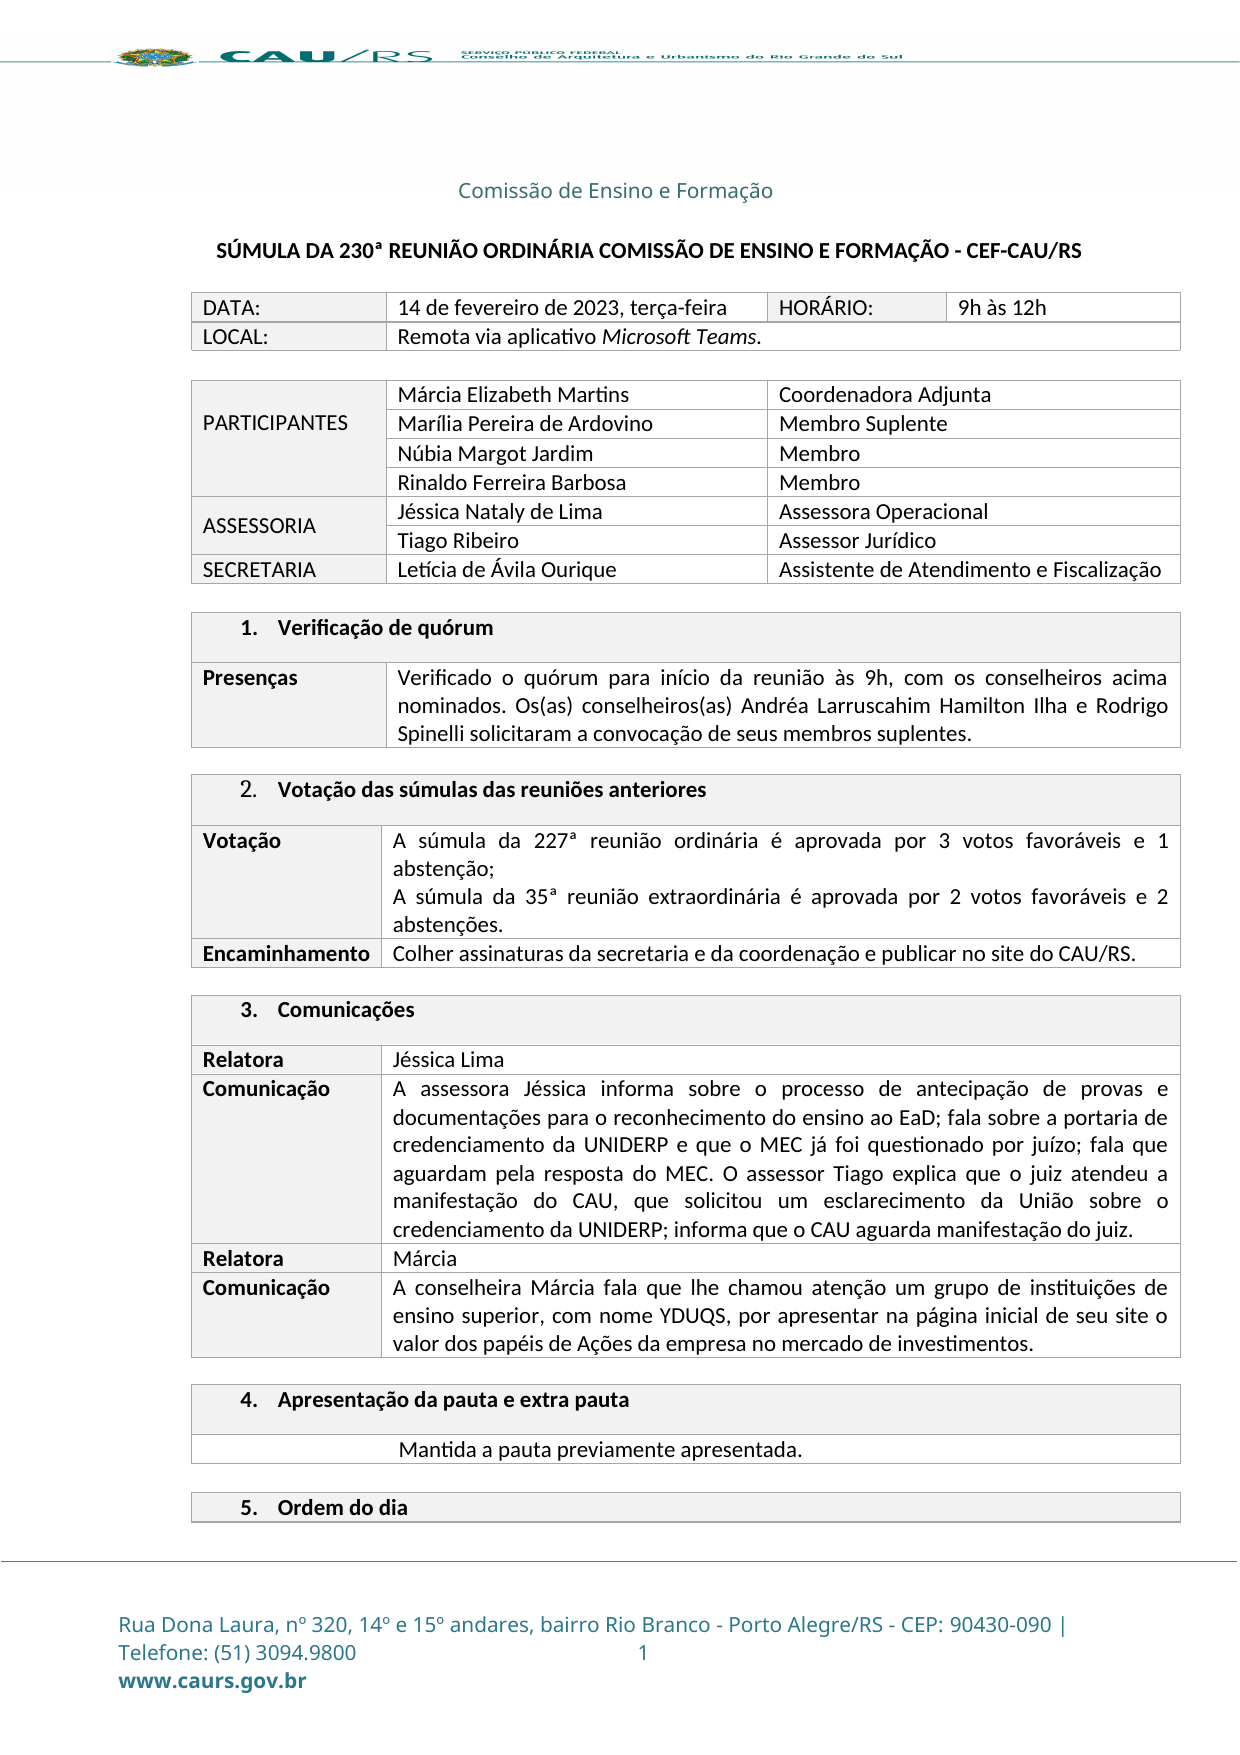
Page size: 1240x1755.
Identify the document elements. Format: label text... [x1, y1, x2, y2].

table_cell [191, 584, 1181, 612]
table_cell Votação [192, 826, 381, 938]
table_cell Votação das súmulas das reuniões anteriores [192, 775, 1180, 825]
text SÚMULA DA 230ª REUNIÃO ORDINÁRIA COMISSÃO DE ENSINO E FORMAÇÃO - CEF-CAU/RS [177, 236, 1121, 264]
table_cell Assistente de Atendimento e Fiscalização [768, 555, 1180, 583]
table_cell [191, 748, 1181, 774]
table_cell Membro Suplente [768, 410, 1180, 438]
table_cell Encaminhamento [192, 939, 381, 967]
table_cell Comunicação [192, 1273, 381, 1357]
table_cell LOCAL: [192, 323, 386, 350]
table_cell Núbia Margot Jardim [387, 439, 767, 467]
table_cell Colher assinaturas da secretaria e da coordenação e publicar no site do CAU/RS. [382, 939, 1180, 967]
table_cell A assessora Jéssica informa sobre o processo de antecipação de provas e documentações para o reconhecimento do ensino ao EaD; fala sobre a portaria de credenciamento da UNIDERP e que o MEC já foi questionado por juízo; fala que aguardam pela resposta do MEC. O assessor Tiago explica que o juiz atendeu a manifestação do CAU, que solicitou um esclarecimento da União sobre o credenciamento da UNIDERP; informa que o CAU aguarda manifestação do juiz. [382, 1075, 1180, 1243]
table_cell A conselheira Márcia fala que lhe chamou atenção um grupo de instituições de ensino superior, com nome YDUQS, por apresentar na página inicial de seu site o valor dos papéis de Ações da empresa no mercado de investimentos. [382, 1273, 1180, 1357]
table_cell Mantida a pauta previamente apresentada. [192, 1435, 1180, 1463]
table_cell ASSESSORIA [192, 497, 386, 554]
table_cell A súmula da 227ª reunião ordinária é aprovada por 3 votos favoráveis e 1 abstenção; A súmula da 35ª reunião extraordinária é aprovada por 2 votos favoráveis e 2 abstenções. [382, 826, 1180, 938]
table_cell [191, 968, 1181, 994]
table_cell [191, 1464, 1181, 1492]
table_cell Assessor Jurídico [768, 526, 1180, 554]
table_cell Assessora Operacional [768, 497, 1180, 525]
table_cell Ordem do dia [192, 1493, 1180, 1521]
table_cell Membro [768, 439, 1180, 467]
table_cell Letícia de Ávila Ourique [387, 555, 767, 583]
table_cell Apresentação da pauta e extra pauta [192, 1385, 1180, 1434]
table_cell Márcia Elizabeth Martins [387, 381, 767, 408]
table_cell Comunicações [192, 996, 1180, 1044]
table_cell Rinaldo Ferreira Barbosa [387, 468, 767, 496]
table_cell Relatora [192, 1046, 381, 1073]
table_cell Presenças [192, 663, 386, 747]
table_cell Comunicação [192, 1075, 381, 1243]
table_cell PARTICIPANTES [192, 381, 386, 496]
table_header DATA: [192, 293, 386, 321]
table_cell Coordenadora Adjunta [768, 381, 1180, 408]
table_cell [192, 351, 1180, 379]
table_header 14 de fevereiro de 2023, terça-feira [387, 293, 767, 321]
table_cell Verificado o quórum para início da reunião às 9h, com os conselheiros acima nominados. Os(as) conselheiros(as) Andréa Larruscahim Hamilton Ilha e Rodrigo Spinelli solicitaram a convocação de seus membros suplentes. [387, 663, 1180, 747]
table_cell [191, 1358, 1181, 1384]
table_cell SECRETARIA [192, 555, 386, 583]
table_cell Jéssica Nataly de Lima [387, 497, 767, 525]
table_cell Membro [768, 468, 1180, 496]
table_cell Márcia [382, 1244, 1180, 1272]
table_cell Jéssica Lima [382, 1046, 1180, 1073]
table_cell Verificação de quórum [192, 613, 1180, 662]
table_header HORÁRIO: [768, 293, 946, 321]
table_header 9h às 12h [947, 293, 1180, 321]
table_cell Relatora [192, 1244, 381, 1272]
table_cell Marília Pereira de Ardovino [387, 410, 767, 438]
table_cell Tiago Ribeiro [387, 526, 767, 554]
